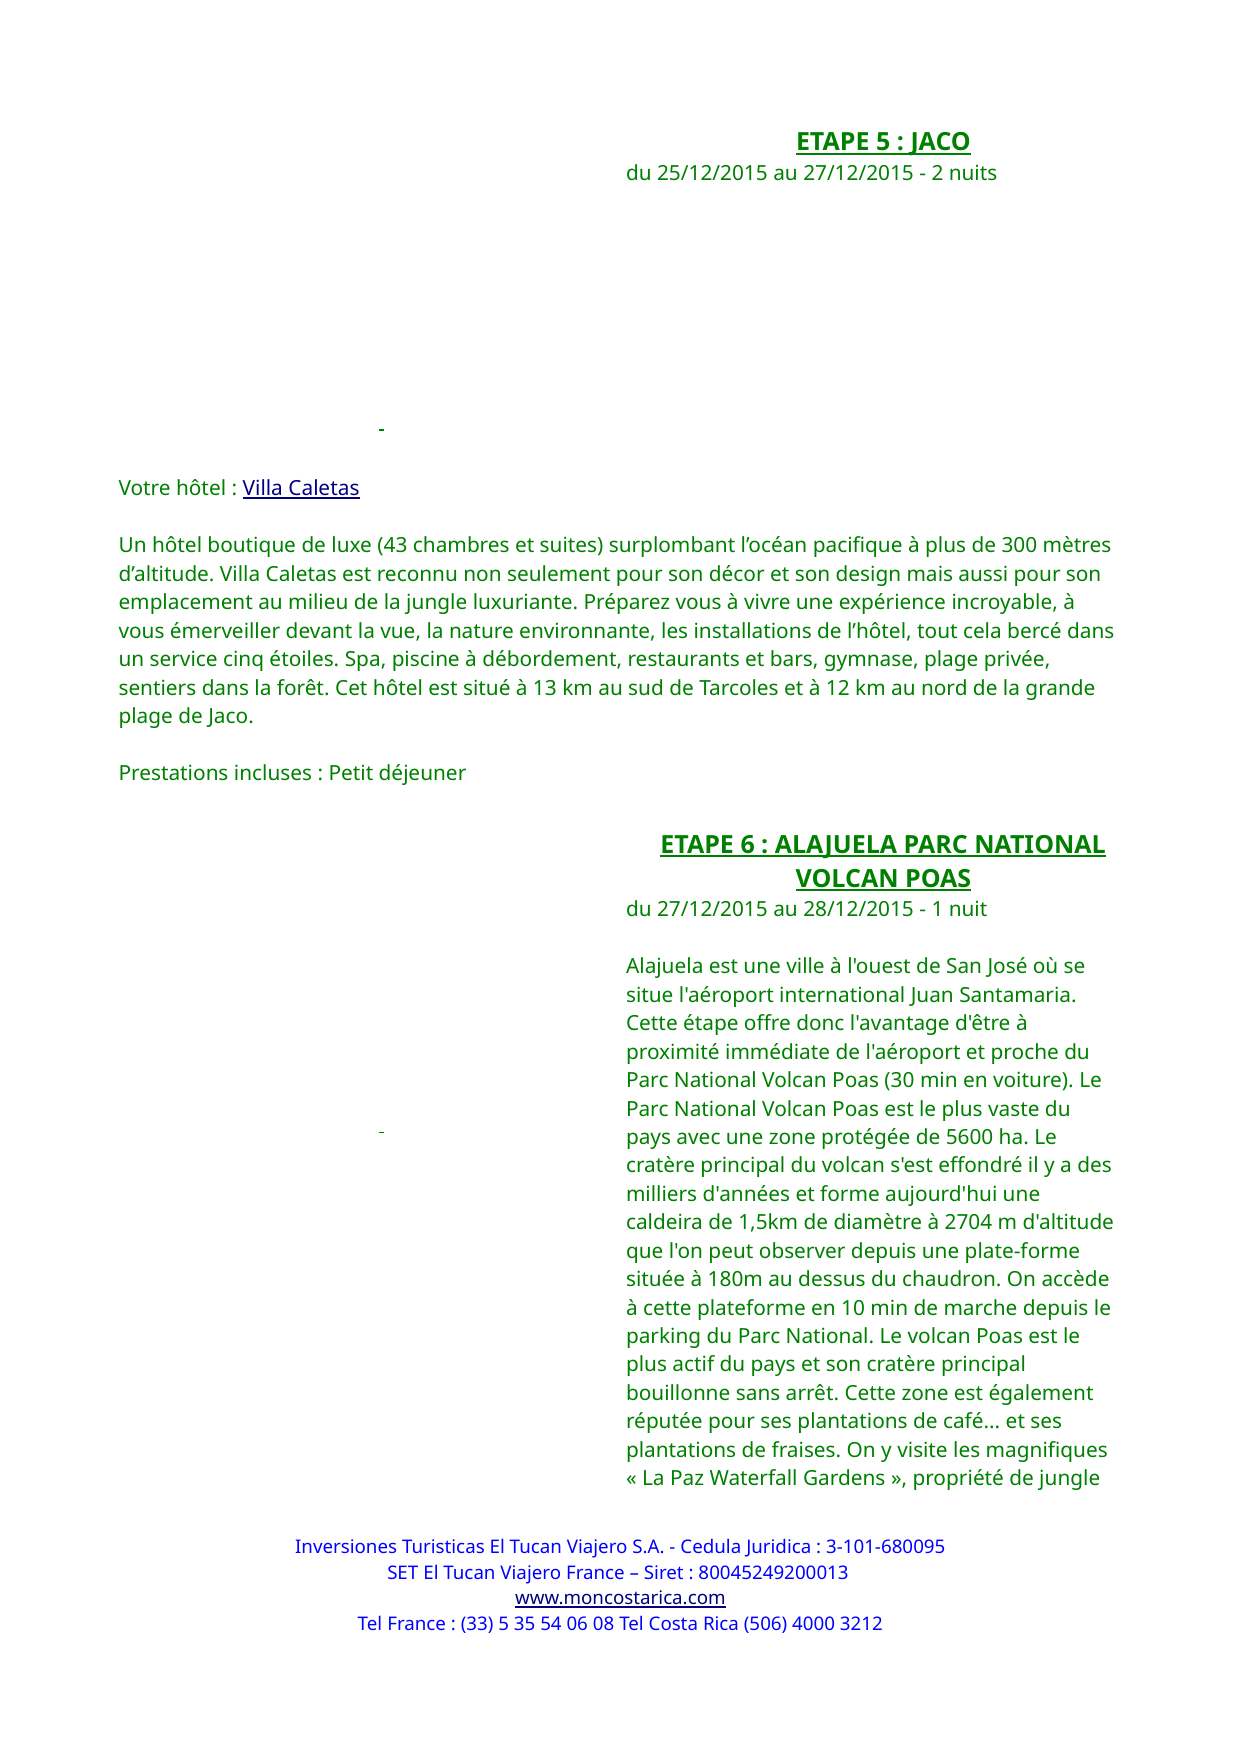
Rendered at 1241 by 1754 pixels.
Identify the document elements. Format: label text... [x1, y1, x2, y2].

table_header ETAPE 5 : JACO du 25/12/2015 au 27/12/2015 - 2 nuits [620, 118, 1122, 439]
text Prestations incluses : Petit déjeuner [118, 758, 1122, 787]
table_header [118, 118, 620, 439]
table_header ETAPE 6 : ALAJUELA PARC NATIONAL VOLCAN POAS du 27/12/2015 au 28/12/2015 - 1 nuit Alajuela est une ville à l'ouest de San José où se situe l'aéroport international Juan Santamaria. Cette étape offre donc l'avantage d'être à proximité immédiate de l'aéroport et proche du Parc National Volcan Poas (30 min en voiture). Le Parc National Volcan Poas est le plus vaste du pays avec une zone protégée de 5600 ha. Le cratère principal du volcan s'est effondré il y a des milliers d'années et forme aujourd'hui une caldeira de 1,5km de diamètre à 2704 m d'altitude que l'on peut observer depuis une plate-forme située à 180m au dessus du chaudron. On accède à cette plateforme en 10 min de marche depuis le parking du Parc National. Le volcan Poas est le plus actif du pays et son cratère principal bouillonne sans arrêt. Cette zone est également réputée pour ses plantations de café... et ses plantations de fraises. On y visite les magnifiques « La Paz Waterfall Gardens », propriété de jungle [620, 821, 1122, 1497]
text Un hôtel boutique de luxe (43 chambres et suites) surplombant l’océan pacifique à plus de 300 mètres d’altitude. Villa Caletas est reconnu non seulement pour son décor et son design mais aussi pour son emplacement au milieu de la jungle luxuriante. Préparez vous à vivre une expérience incroyable, à vous émerveiller devant la vue, la nature environnante, les installations de l’hôtel, tout cela bercé dans un service cinq étoiles. Spa, piscine à débordement, restaurants et bars, gymnase, plage privée, sentiers dans la forêt. Cet hôtel est situé à 13 km au sud de Tarcoles et à 12 km au nord de la grande plage de Jaco. [118, 530, 1122, 729]
text Votre hôtel : Villa Caletas [118, 473, 1122, 502]
table_header [118, 821, 620, 1497]
